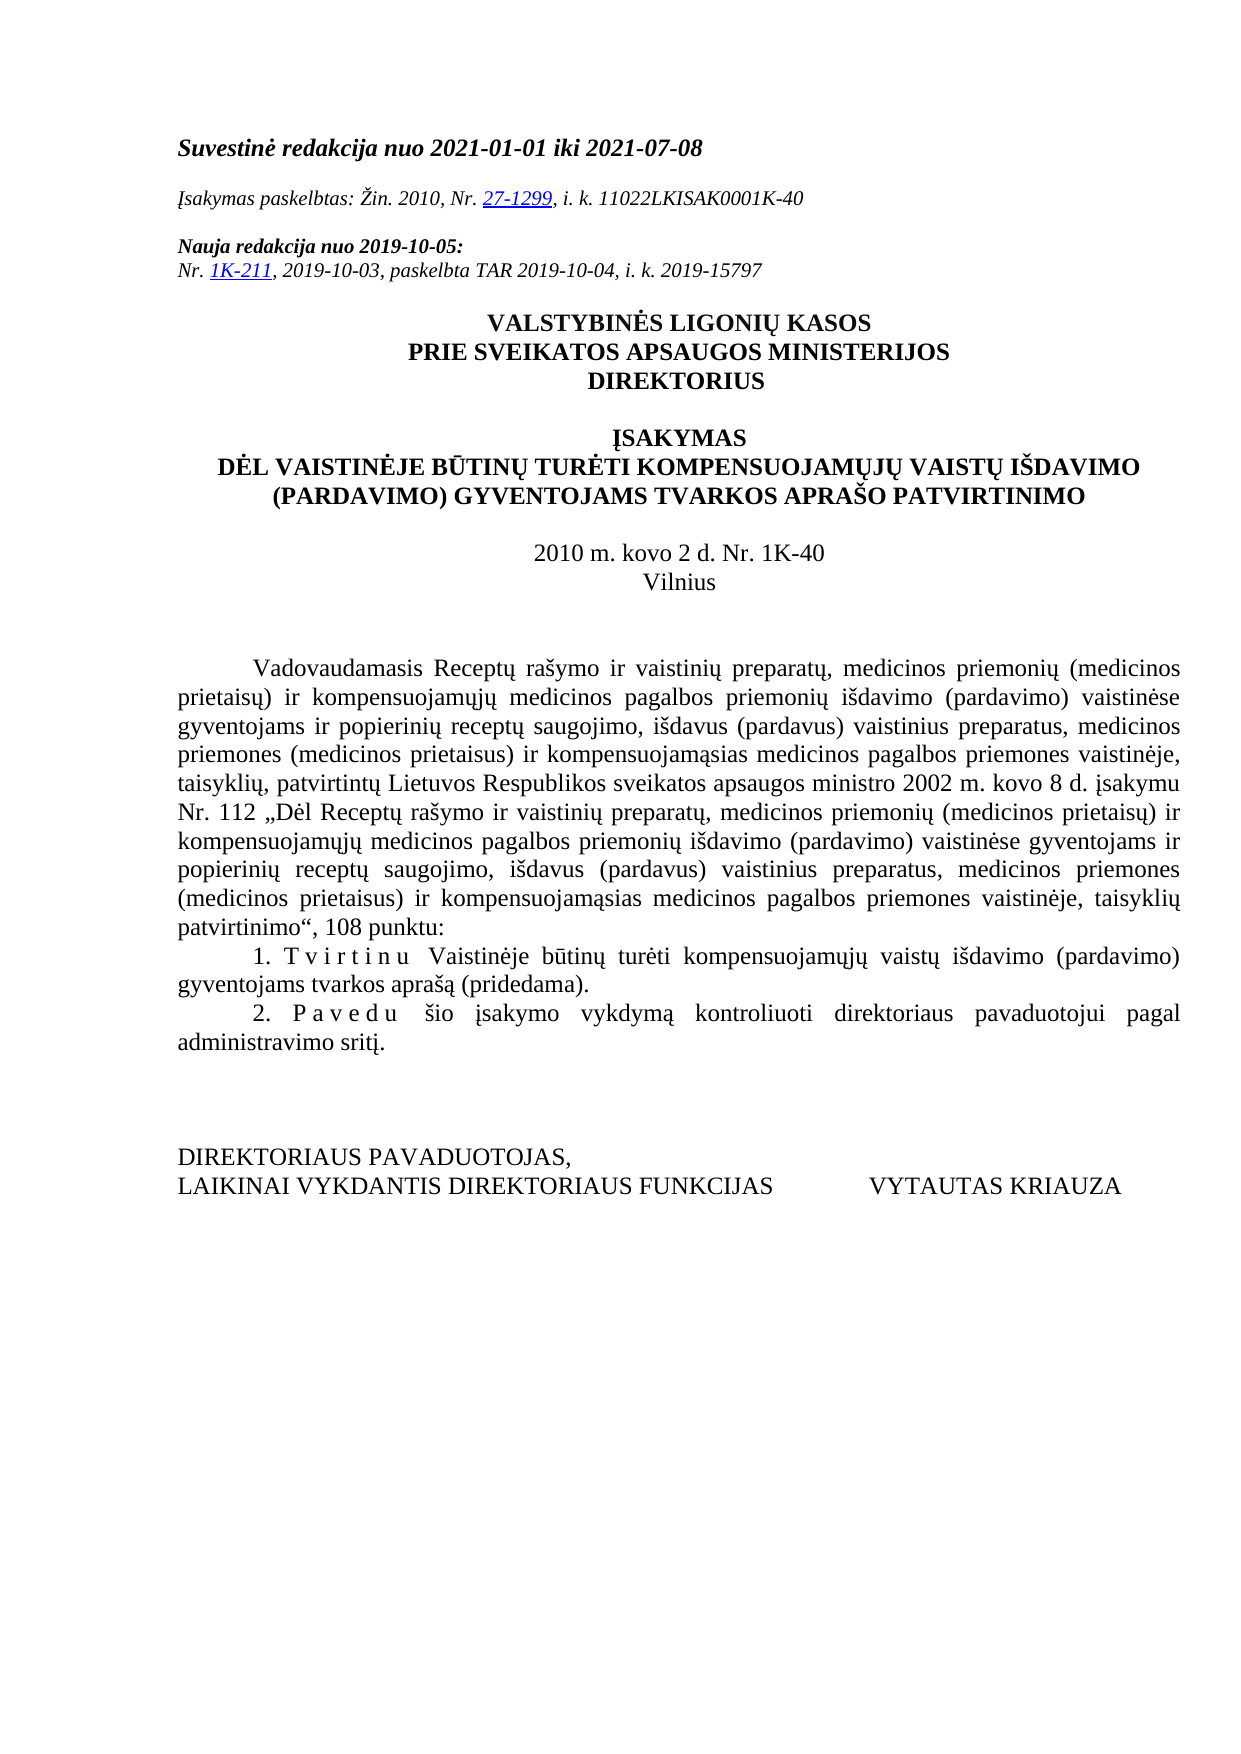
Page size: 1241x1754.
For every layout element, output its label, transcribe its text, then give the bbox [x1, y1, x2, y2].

text laikinai vykdantis direktoriaus funkcijas Vytautas Kriauza [177, 1171, 1181, 1199]
text Suvestinė redakcija nuo 2021-01-01 iki 2021-07-08 [177, 133, 1181, 162]
text Nr. 1K-211, 2019-10-03, paskelbta TAR 2019-10-04, i. k. 2019-15797 [177, 258, 1181, 282]
text 2. Pavedu šio įsakymo vykdymą kontroliuoti direktoriaus pavaduotojui pagal administravimo sritį. [177, 998, 1181, 1056]
text Vilnius [177, 567, 1181, 596]
text Direktoriaus pavaduotojas, [177, 1142, 1181, 1171]
text VALSTYBINĖS LIGONIŲ KASOS [177, 308, 1181, 337]
text 2010 m. kovo 2 d. Nr. 1K-40 [177, 538, 1181, 567]
text Nauja redakcija nuo 2019-10-05: [177, 234, 1181, 258]
text DĖL VAISTINĖJE BŪTINŲ TURĖTI KOMPENSUOJAMŲJŲ VAISTŲ IŠDAVIMO (PARDAVIMO) GYVENTOJAMS TVARKOS APRAŠO PATVIRTINIMO [177, 452, 1181, 509]
text PRIE SVEIKATOS APSAUGOS MINISTERIJOS [177, 337, 1181, 366]
text ĮSAKYMAS [177, 423, 1181, 452]
text DIREKTORIUS [177, 366, 1181, 394]
text 1. Tvirtinu Vaistinėje būtinų turėti kompensuojamųjų vaistų išdavimo (pardavimo) gyventojams tvarkos aprašą (pridedama). [177, 941, 1181, 998]
text Įsakymas paskelbtas: Žin. 2010, Nr. 27-1299, i. k. 11022LKISAK0001K-40 [177, 186, 1181, 210]
text Vadovaudamasis Receptų rašymo ir vaistinių preparatų, medicinos priemonių (medicinos prietaisų) ir kompensuojamųjų medicinos pagalbos priemonių išdavimo (pardavimo) vaistinėse gyventojams ir popierinių receptų saugojimo, išdavus (pardavus) vaistinius preparatus, medicinos priemones (medicinos prietaisus) ir kompensuojamąsias medicinos pagalbos priemones vaistinėje, taisyklių, patvirtintų Lietuvos Respublikos sveikatos apsaugos ministro 2002 m. kovo 8 d. įsakymu Nr. 112 „Dėl Receptų rašymo ir vaistinių preparatų, medicinos priemonių (medicinos prietaisų) ir kompensuojamųjų medicinos pagalbos priemonių išdavimo (pardavimo) vaistinėse gyventojams ir popierinių receptų saugojimo, išdavus (pardavus) vaistinius preparatus, medicinos priemones (medicinos prietaisus) ir kompensuojamąsias medicinos pagalbos priemones vaistinėje, taisyklių patvirtinimo“, 108 punktu: [177, 653, 1181, 941]
